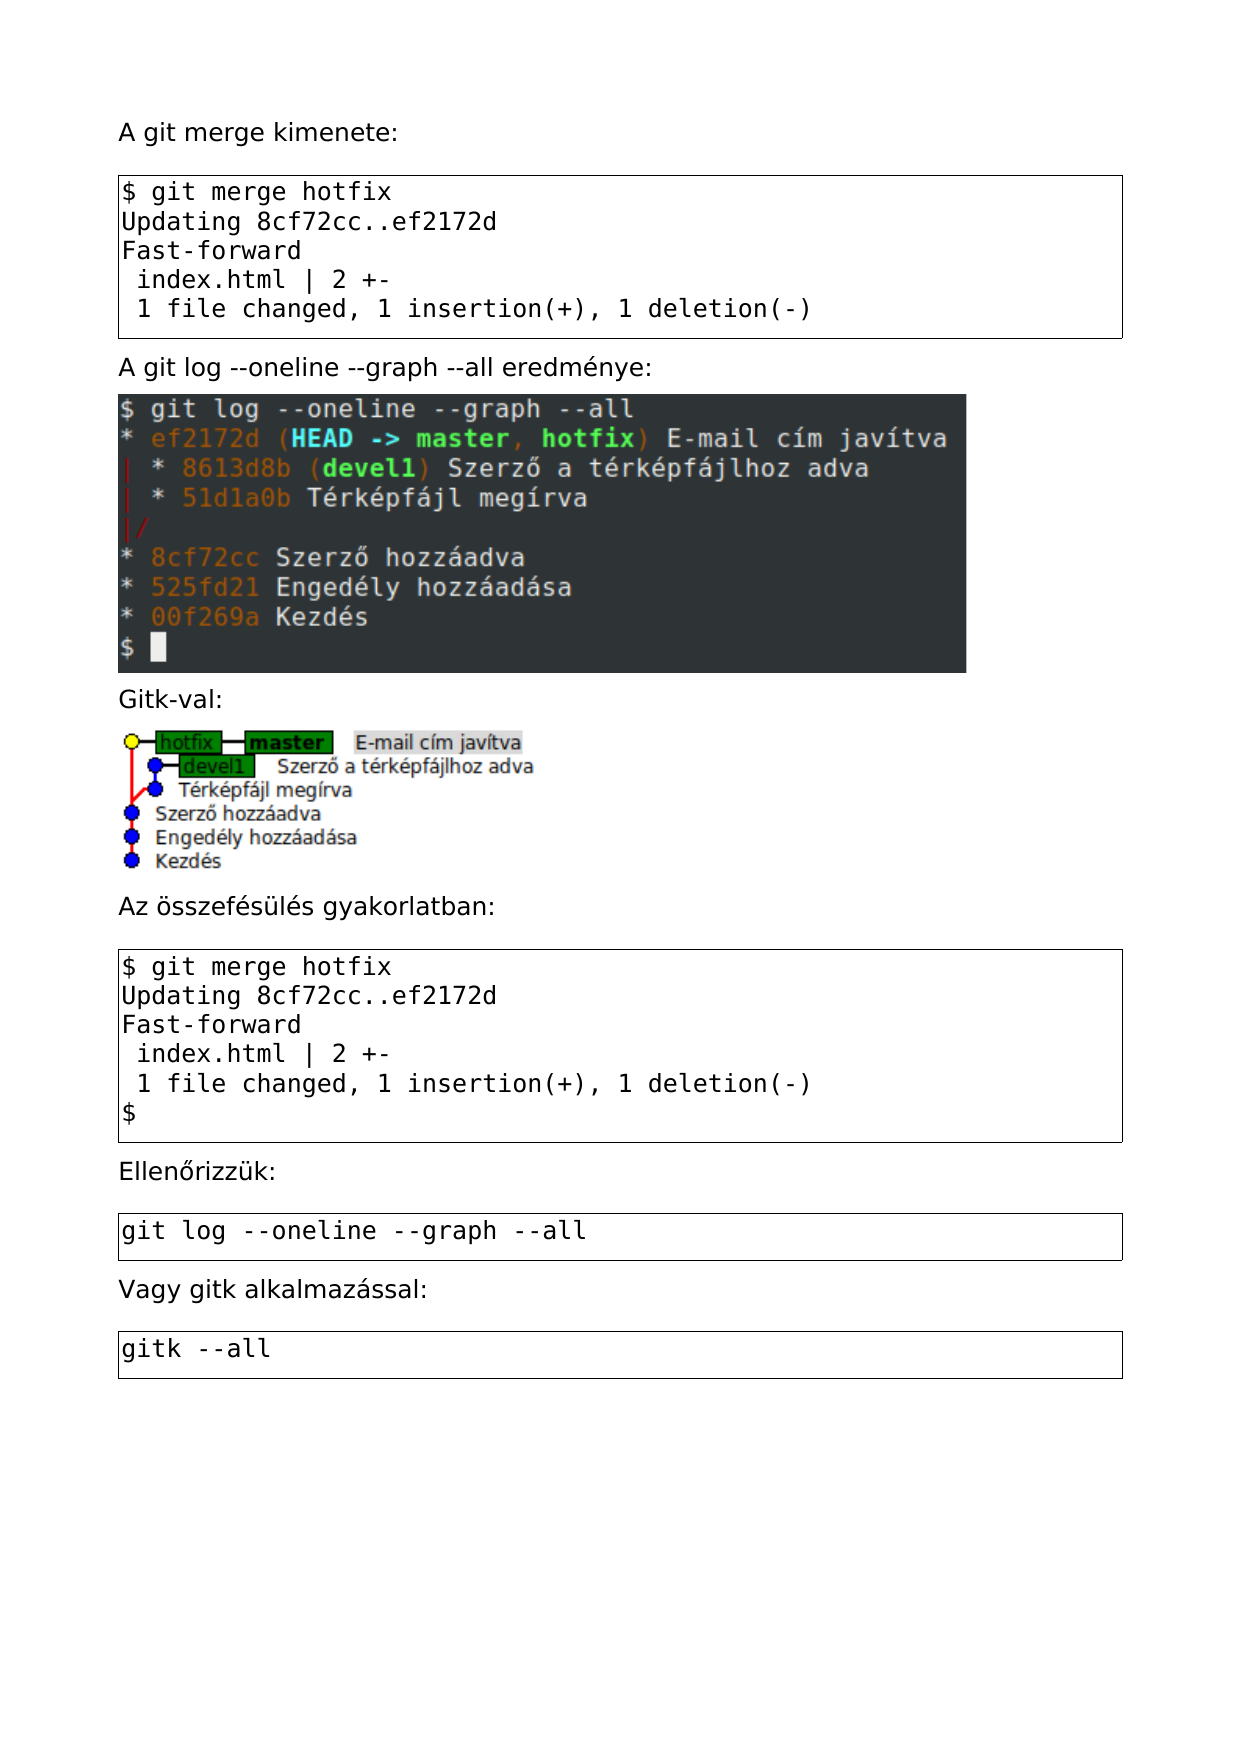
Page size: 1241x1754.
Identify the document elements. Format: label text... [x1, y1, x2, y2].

table_header gitk --all [119, 1332, 1122, 1378]
table_header git log --oneline --graph --all [119, 1214, 1122, 1260]
text Ellenőrizzük: [118, 1157, 1122, 1186]
table_header $ git merge hotfix Updating 8cf72cc..ef2172d Fast-forward index.html | 2 +- 1 file changed, 1 insertion(+), 1 deletion(-) [119, 176, 1122, 338]
picture [118, 394, 967, 673]
text A git merge kimenete: [118, 118, 1122, 147]
text A git log --oneline --graph --all eredménye: [118, 353, 1122, 382]
table_header $ git merge hotfix Updating 8cf72cc..ef2172d Fast-forward index.html | 2 +- 1 file changed, 1 insertion(+), 1 deletion(-) $ [119, 950, 1122, 1142]
text Gitk-val: [118, 685, 1122, 714]
text Vagy gitk alkalmazással: [118, 1275, 1122, 1304]
text Az összefésülés gyakorlatban: [118, 893, 1122, 922]
picture [118, 727, 562, 881]
